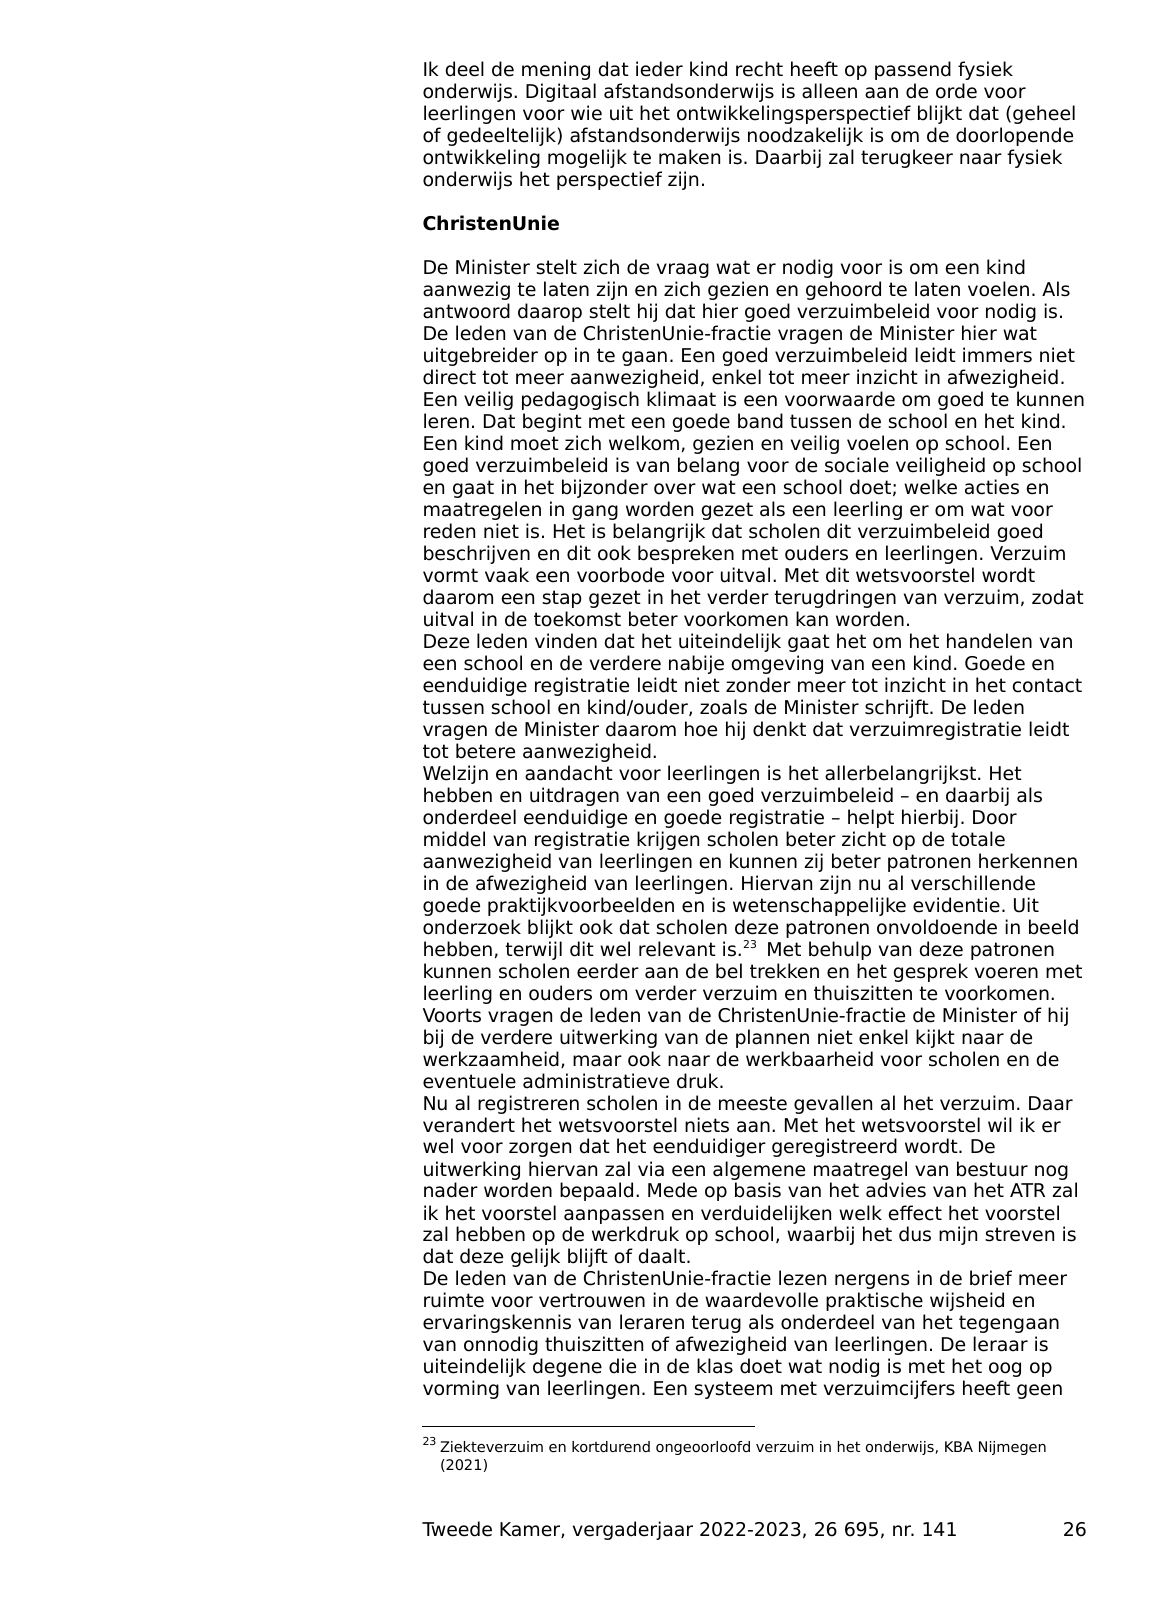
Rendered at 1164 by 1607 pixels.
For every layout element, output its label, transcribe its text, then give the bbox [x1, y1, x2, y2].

text Een veilig pedagogisch klimaat is een voorwaarde om goed te kunnen leren. Dat begint met een goede band tussen de school en het kind. Een kind moet zich welkom, gezien en veilig voelen op school. Een goed verzuimbeleid is van belang voor de sociale veiligheid op school en gaat in het bijzonder over wat een school doet; welke acties en maatregelen in gang worden gezet als een leerling er om wat voor reden niet is. Het is belangrijk dat scholen dit verzuimbeleid goed beschrijven en dit ook bespreken met ouders en leerlingen. Verzuim vormt vaak een voorbode voor uitval. Met dit wetsvoorstel wordt daarom een stap gezet in het verder terugdringen van verzuim, zodat uitval in de toekomst beter voorkomen kan worden. [422, 389, 1087, 631]
text Voorts vragen de leden van de ChristenUnie-fractie de Minister of hij bij de verdere uitwerking van de plannen niet enkel kijkt naar de werkzaamheid, maar ook naar de werkbaarheid voor scholen en de eventuele administratieve druk. [422, 1004, 1087, 1092]
subtitle ChristenUnie [422, 213, 1087, 235]
text Nu al registreren scholen in de meeste gevallen al het verzuim. Daar verandert het wetsvoorstel niets aan. Met het wetsvoorstel wil ik er wel voor zorgen dat het eenduidiger geregistreerd wordt. De uitwerking hiervan zal via een algemene maatregel van bestuur nog nader worden bepaald. Mede op basis van het advies van het ATR zal ik het voorstel aanpassen en verduidelijken welk effect het voorstel zal hebben op de werkdruk op school, waarbij het dus mijn streven is dat deze gelijk blijft of daalt. [422, 1092, 1087, 1268]
text De Minister stelt zich de vraag wat er nodig voor is om een kind aanwezig te laten zijn en zich gezien en gehoord te laten voelen. Als antwoord daarop stelt hij dat hier goed verzuimbeleid voor nodig is. De leden van de ChristenUnie-fractie vragen de Minister hier wat uitgebreider op in te gaan. Een goed verzuimbeleid leidt immers niet direct tot meer aanwezigheid, enkel tot meer inzicht in afwezigheid. [422, 257, 1087, 389]
text Welzijn en aandacht voor leerlingen is het allerbelangrijkst. Het hebben en uitdragen van een goed verzuimbeleid – en daarbij als onderdeel eenduidige en goede registratie – helpt hierbij. Door middel van registratie krijgen scholen beter zicht op de totale aanwezigheid van leerlingen en kunnen zij beter patronen herkennen in de afwezigheid van leerlingen. Hiervan zijn nu al verschillende goede praktijkvoorbeelden en is wetenschappelijke evidentie. Uit onderzoek blijkt ook dat scholen deze patronen onvoldoende in beeld hebben, terwijl dit wel relevant is. Met behulp van deze patronen kunnen scholen eerder aan de bel trekken en het gesprek voeren met leerling en ouders om verder verzuim en thuiszitten te voorkomen. [422, 763, 1087, 1004]
text Ziekteverzuim en kortdurend ongeoorloofd verzuim in het onderwijs, KBA Nijmegen (2021) [422, 1435, 1087, 1474]
text De leden van de ChristenUnie-fractie lezen nergens in de brief meer ruimte voor vertrouwen in de waardevolle praktische wijsheid en ervaringskennis van leraren terug als onderdeel van het tegengaan van onnodig thuiszitten of afwezigheid van leerlingen. De leraar is uiteindelijk degene die in de klas doet wat nodig is met het oog op vorming van leerlingen. Een systeem met verzuimcijfers heeft geen [422, 1268, 1087, 1400]
text Deze leden vinden dat het uiteindelijk gaat het om het handelen van een school en de verdere nabije omgeving van een kind. Goede en eenduidige registratie leidt niet zonder meer tot inzicht in het contact tussen school en kind/ouder, zoals de Minister schrijft. De leden vragen de Minister daarom hoe hij denkt dat verzuimregistratie leidt tot betere aanwezigheid. [422, 631, 1087, 763]
text Ik deel de mening dat ieder kind recht heeft op passend fysiek onderwijs. Digitaal afstandsonderwijs is alleen aan de orde voor leerlingen voor wie uit het ontwikkelingsperspectief blijkt dat (geheel of gedeeltelijk) afstandsonderwijs noodzakelijk is om de doorlopende ontwikkeling mogelijk te maken is. Daarbij zal terugkeer naar fysiek onderwijs het perspectief zijn. [422, 59, 1087, 191]
